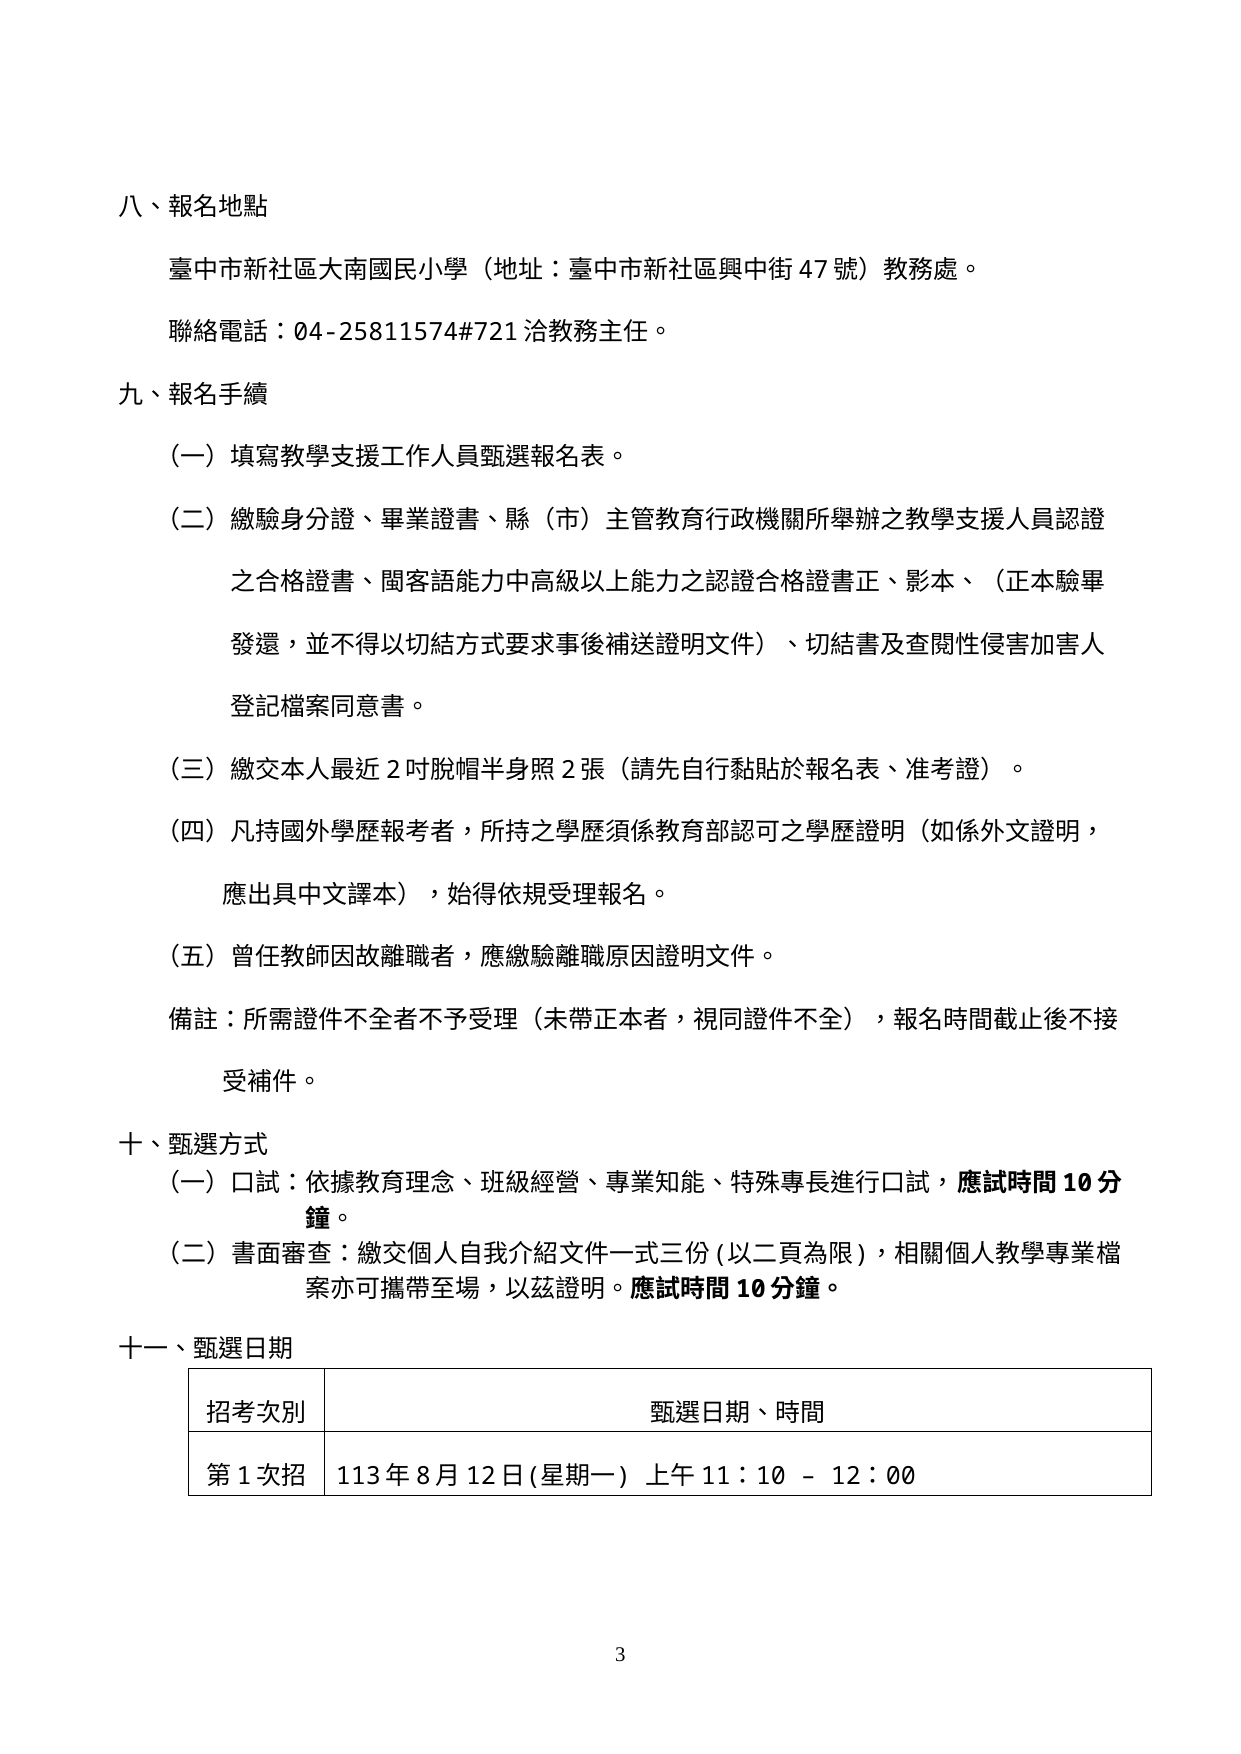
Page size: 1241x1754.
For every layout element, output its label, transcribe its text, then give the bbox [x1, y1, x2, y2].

text （一）填寫教學支援工作人員甄選報名表。 [118, 413, 1122, 476]
table_cell 113年8月12日(星期一) 上午11：10 – 12：00 [325, 1432, 1151, 1494]
table_cell 第1次招 [189, 1432, 324, 1494]
text 十一、甄選日期 [118, 1305, 1122, 1367]
text 九、報名手續 [118, 351, 1122, 413]
text 聯絡電話：04-25811574#721洽教務主任。 [168, 288, 1122, 351]
text （二）書面審查：繳交個人自我介紹文件一式三份(以二頁為限)，相關個人教學專業檔案亦可攜帶至場，以茲證明。應試時間10分鐘。 [156, 1234, 1122, 1305]
table_header 招考次別 [189, 1369, 324, 1431]
text 十、甄選方式 [118, 1101, 1122, 1163]
text （三）繳交本人最近2吋脫帽半身照2張（請先自行黏貼於報名表、准考證）。 [156, 726, 1122, 788]
text 八、報名地點 臺中市新社區大南國民小學（地址：臺中市新社區興中街47號）教務處。 [118, 163, 1122, 288]
text （五）曾任教師因故離職者，應繳驗離職原因證明文件。 [156, 913, 1122, 976]
text （四）凡持國外學歷報考者，所持之學歷須係教育部認可之學歷證明（如係外文證明，應出具中文譯本），始得依規受理報名。 [156, 788, 1122, 913]
table_header 甄選日期、時間 [325, 1369, 1151, 1431]
text 備註：所需證件不全者不予受理（未帶正本者，視同證件不全），報名時間截止後不接受補件。 [168, 976, 1122, 1101]
text （一）口試：依據教育理念、班級經營、專業知能、特殊專長進行口試，應試時間10分鐘。 [156, 1163, 1122, 1234]
text （二）繳驗身分證、畢業證書、縣（市）主管教育行政機關所舉辦之教學支援人員認證之合格證書、閩客語能力中高級以上能力之認證合格證書正、影本、（正本驗畢發還，並不得以切結方式要求事後補送證明文件）、切結書及查閱性侵害加害人登記檔案同意書。 [156, 476, 1122, 726]
